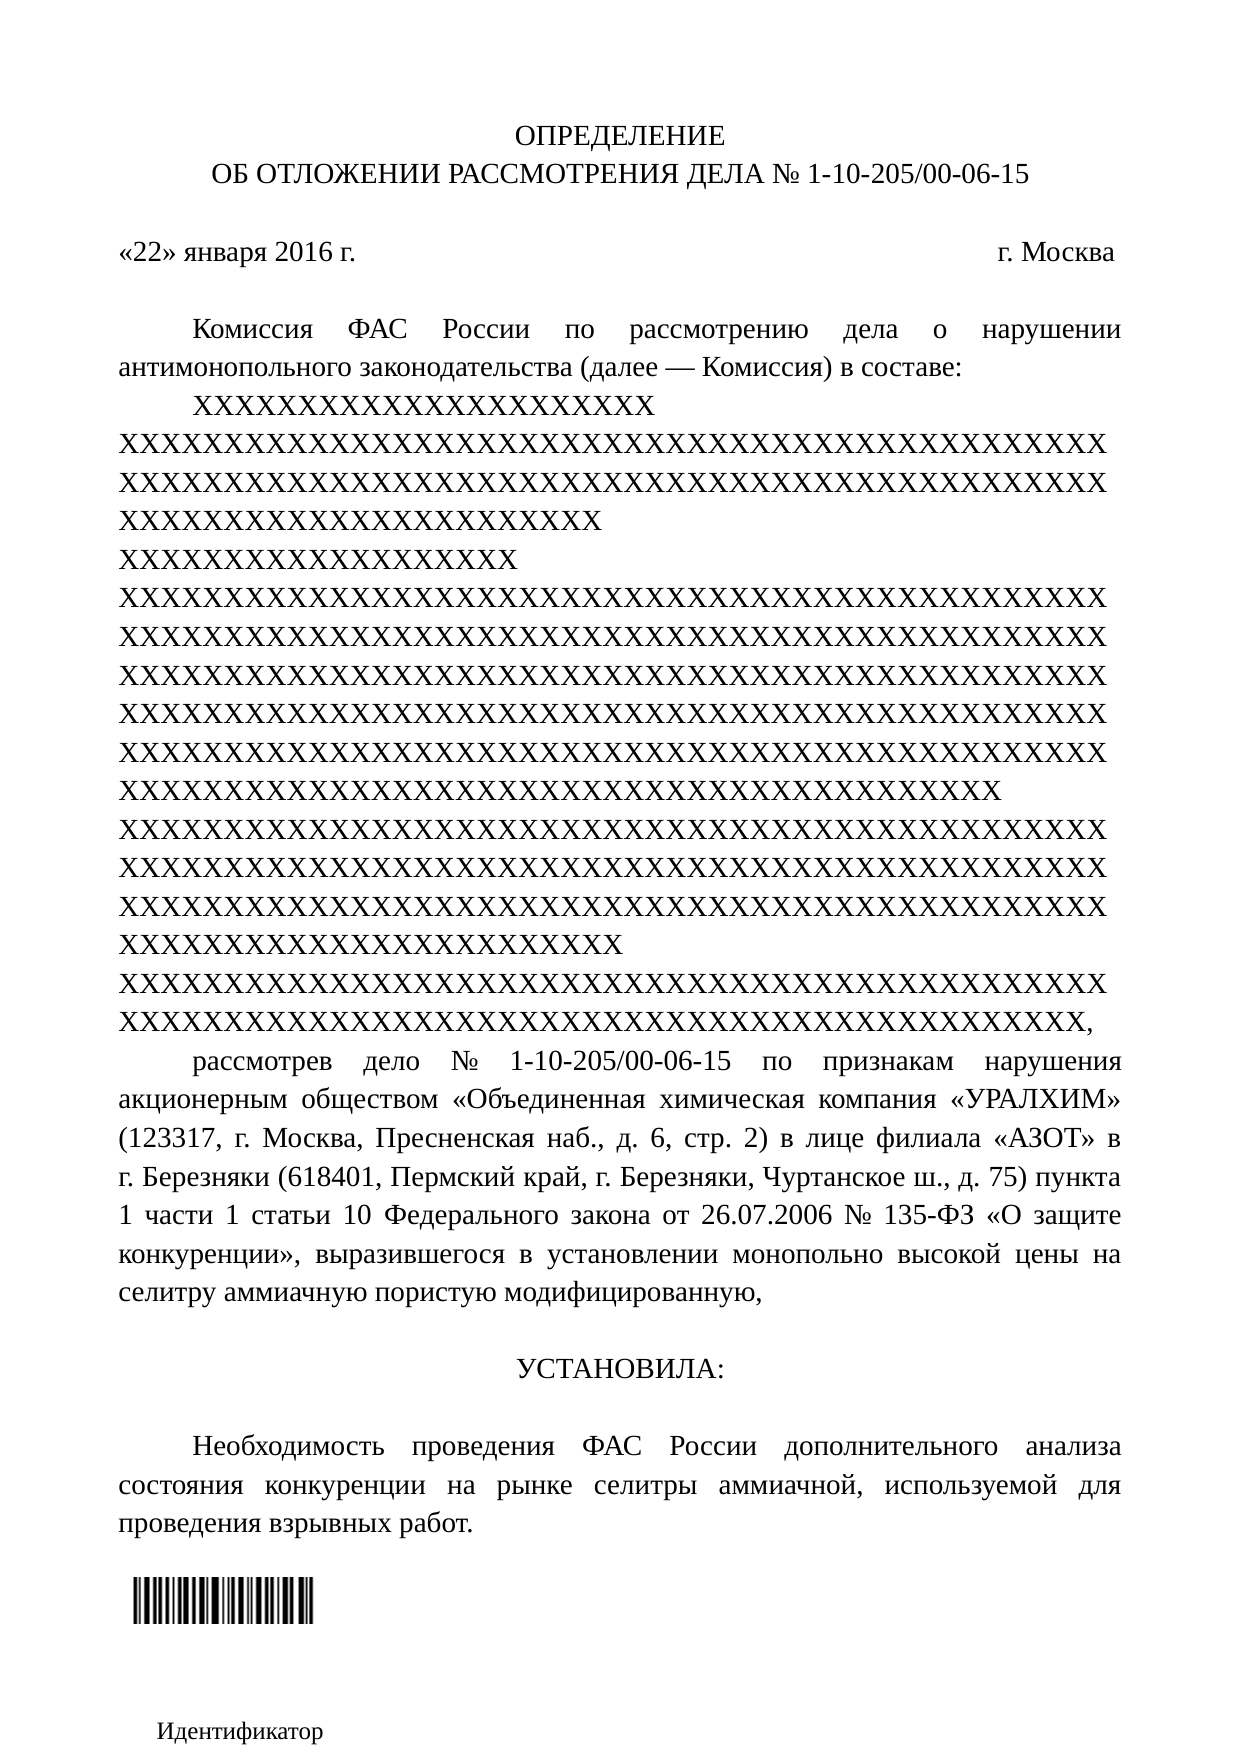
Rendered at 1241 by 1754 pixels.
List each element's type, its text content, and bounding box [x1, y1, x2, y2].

text ОПРЕДЕЛЕНИЕ [118, 118, 1122, 152]
text УСТАНОВИЛА: [118, 1351, 1122, 1385]
text Комиссия ФАС России по рассмотрению дела о нарушении антимонопольного законодательства (далее — Комиссия) в составе: [118, 311, 1122, 383]
text XXXXXXXXXXXXXXXXXXXXXXXXXXXXXXXXXXXXXXXXXXXXXXXXXXXXXXXXXXXXXXXXXXXXXXXXXXXXXXXXXXXXXXXXXXXXX, [118, 966, 1122, 1038]
text XXXXXXXXXXXXXXXXXXXXXXXXXXXXXXXXXXXXXXXXXXXXXXXXXXXXXXXXXXXXXXXXXXXXXXXXXXXXXXXXXXXXXXXXXXXXXXXXXXXXXXXXXXXXXXXXXXXXXXXXXXXXXXXXXXXXXXXXXXXXXXXXXXXXXXXXXXXXXXXXXXXXX [118, 812, 1122, 961]
text рассмотрев дело № 1-10-205/00-06-15 по признакам нарушения акционерным обществом «Объединенная химическая компания «УРАЛХИМ» (123317, г. Москва, Пресненская наб., д. 6, стр. 2) в лице филиала «АЗОТ» в г. Березняки (618401, Пермский край, г. Березняки, Чуртанское ш., д. 75) пункта 1 части 1 статьи 10 Федерального закона от 26.07.2006 № 135-ФЗ «О защите конкуренции», выразившегося в установлении монопольно высокой цены на селитру аммиачную пористую модифицированную, [118, 1043, 1122, 1308]
picture [118, 1577, 331, 1624]
text XXXXXXXXXXXXXXXXXXX [118, 542, 1122, 576]
text XXXXXXXXXXXXXXXXXXXXXXXXXXXXXXXXXXXXXXXXXXXXXXXXXXXXXXXXXXXXXXXXXXXXXXXXXXXXXXXXXXXXXXXXXXXXXXXXXXXXXXXXXXXXXXXXXXXXXXXXXXXXXXXXXXXXXXXXXXXXXXXXXXXXXXXXXXXXXXXXXXXXXXXXXXXXXXXXXXXXXXXXXXXXXXXXXXXXXXXXXXXXXXXXXXXXXXXXXXXXXXXXXXXXXXXXXXXXXXXXXXXXXXXXXXXXXXXXXXXXXXXXXXXXXXXXXXXXX [118, 581, 1122, 807]
text XXXXXXXXXXXXXXXXXXXXXXXXXXXXXXXXXXXXXXXXXXXXXXXXXXXXXXXXXXXXXXXXXXXXXXXXXXXXXXXXXXXXXXXXXXXXXXXXXXXXXXXXXXXXXXXXXXXXX [118, 426, 1122, 537]
text XXXXXXXXXXXXXXXXXXXXXX [118, 388, 1122, 421]
text «22» января 2016 г. г. Москва [118, 234, 1122, 267]
text Необходимость проведения ФАС России дополнительного анализа состояния конкуренции на рынке селитры аммиачной, используемой для проведения взрывных работ. [118, 1428, 1122, 1539]
text ОБ ОТЛОЖЕНИИ РАССМОТРЕНИЯ ДЕЛА № 1-10-205/00-06-15 [118, 157, 1122, 190]
